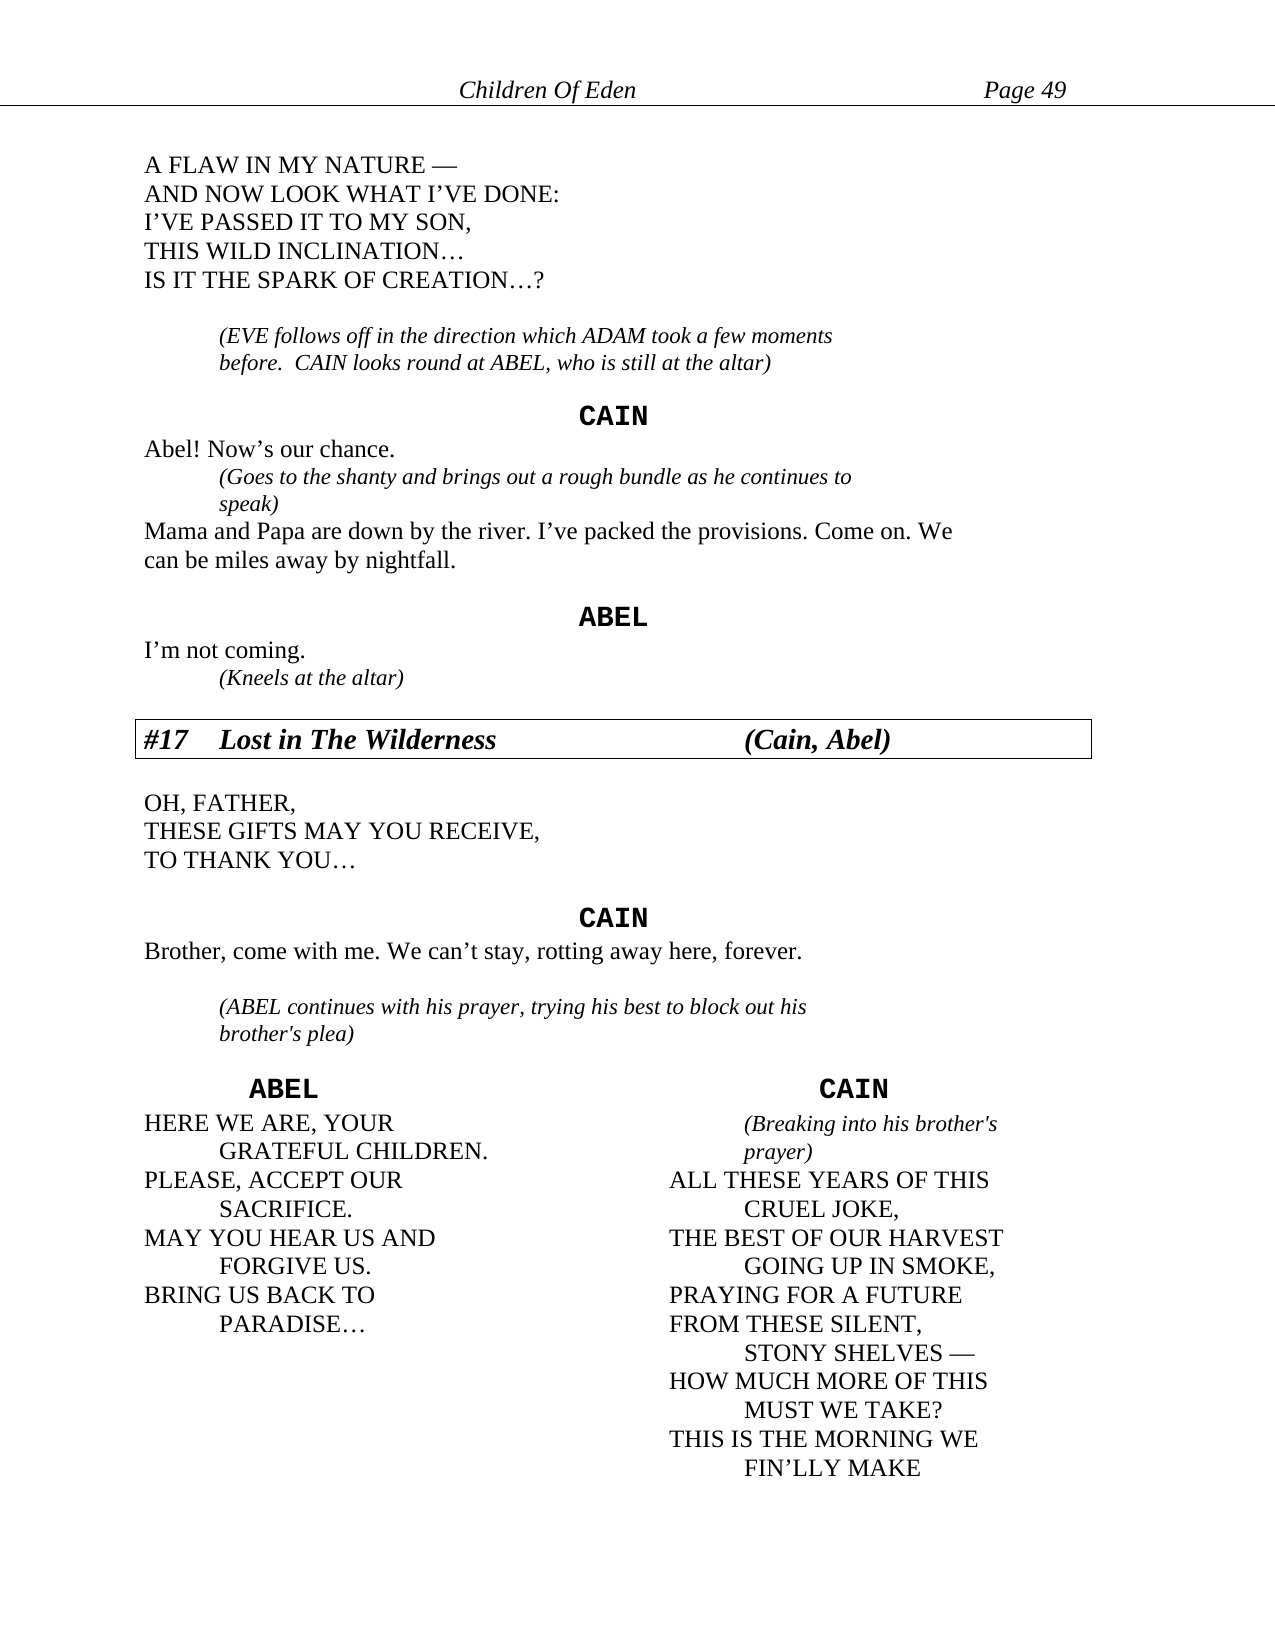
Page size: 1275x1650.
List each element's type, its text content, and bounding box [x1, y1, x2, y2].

text THESE GIFTS MAY YOU RECEIVE, [144, 816, 1083, 845]
text can be miles away by nightfall. [144, 545, 1083, 573]
text THIS IS THE MORNING WE [144, 1424, 1083, 1453]
text THIS WILD INCLINATION… [144, 236, 1083, 265]
text speak) [144, 490, 1083, 516]
text HERE WE ARE, YOUR (Breaking into his brother's [144, 1108, 1083, 1136]
text AND NOW LOOK WHAT I’VE DONE: [144, 179, 1083, 207]
text Abel! Now’s our chance. [144, 434, 1083, 463]
text Brother, come with me. We can’t stay, rotting away here, forever. [144, 936, 1083, 964]
text before. CAIN looks round at ABEL, who is still at the altar) [144, 349, 1083, 375]
text PARADISE… FROM THESE SILENT, [144, 1309, 1083, 1338]
text FIN’LLY MAKE [144, 1453, 1083, 1481]
text MAY YOU HEAR US AND THE BEST OF OUR HARVEST [144, 1223, 1083, 1251]
text I’VE PASSED IT TO MY SON, [144, 207, 1083, 236]
subtitle ABEL [144, 602, 1083, 635]
text I’m not coming. [144, 635, 1083, 664]
subtitle ABEL CAIN [144, 1075, 1083, 1108]
subtitle CAIN [144, 903, 1083, 936]
text (Kneels at the altar) [144, 664, 1083, 690]
text Mama and Papa are down by the river. I’ve packed the provisions. Come on. We [144, 516, 1083, 545]
text HOW MUCH MORE OF THIS [144, 1366, 1083, 1395]
text SACRIFICE. CRUEL JOKE, [144, 1194, 1083, 1223]
text IS IT THE SPARK OF CREATION…? [144, 265, 1083, 294]
text brother's plea) [144, 1019, 1083, 1046]
text PLEASE, ACCEPT OUR ALL THESE YEARS OF THIS [144, 1165, 1083, 1194]
text FORGIVE US. GOING UP IN SMOKE, [144, 1251, 1083, 1280]
text (EVE follows off in the direction which ADAM took a few moments [144, 322, 1083, 349]
text A FLAW IN MY NATURE — [144, 150, 1083, 179]
text (ABEL continues with his prayer, trying his best to block out his [144, 993, 1083, 1019]
text GRATEFUL CHILDREN. prayer) [144, 1136, 1083, 1165]
text OH, FATHER, [144, 788, 1083, 816]
text (Goes to the shanty and brings out a rough bundle as he continues to [144, 463, 1083, 490]
subtitle CAIN [144, 402, 1083, 434]
text BRING US BACK TO PRAYING FOR A FUTURE [144, 1280, 1083, 1309]
text MUST WE TAKE? [144, 1395, 1083, 1424]
text STONY SHELVES — [144, 1338, 1083, 1366]
text #17 Lost in The Wilderness (Cain, Abel) [136, 720, 1091, 758]
text TO THANK YOU… [144, 845, 1083, 874]
